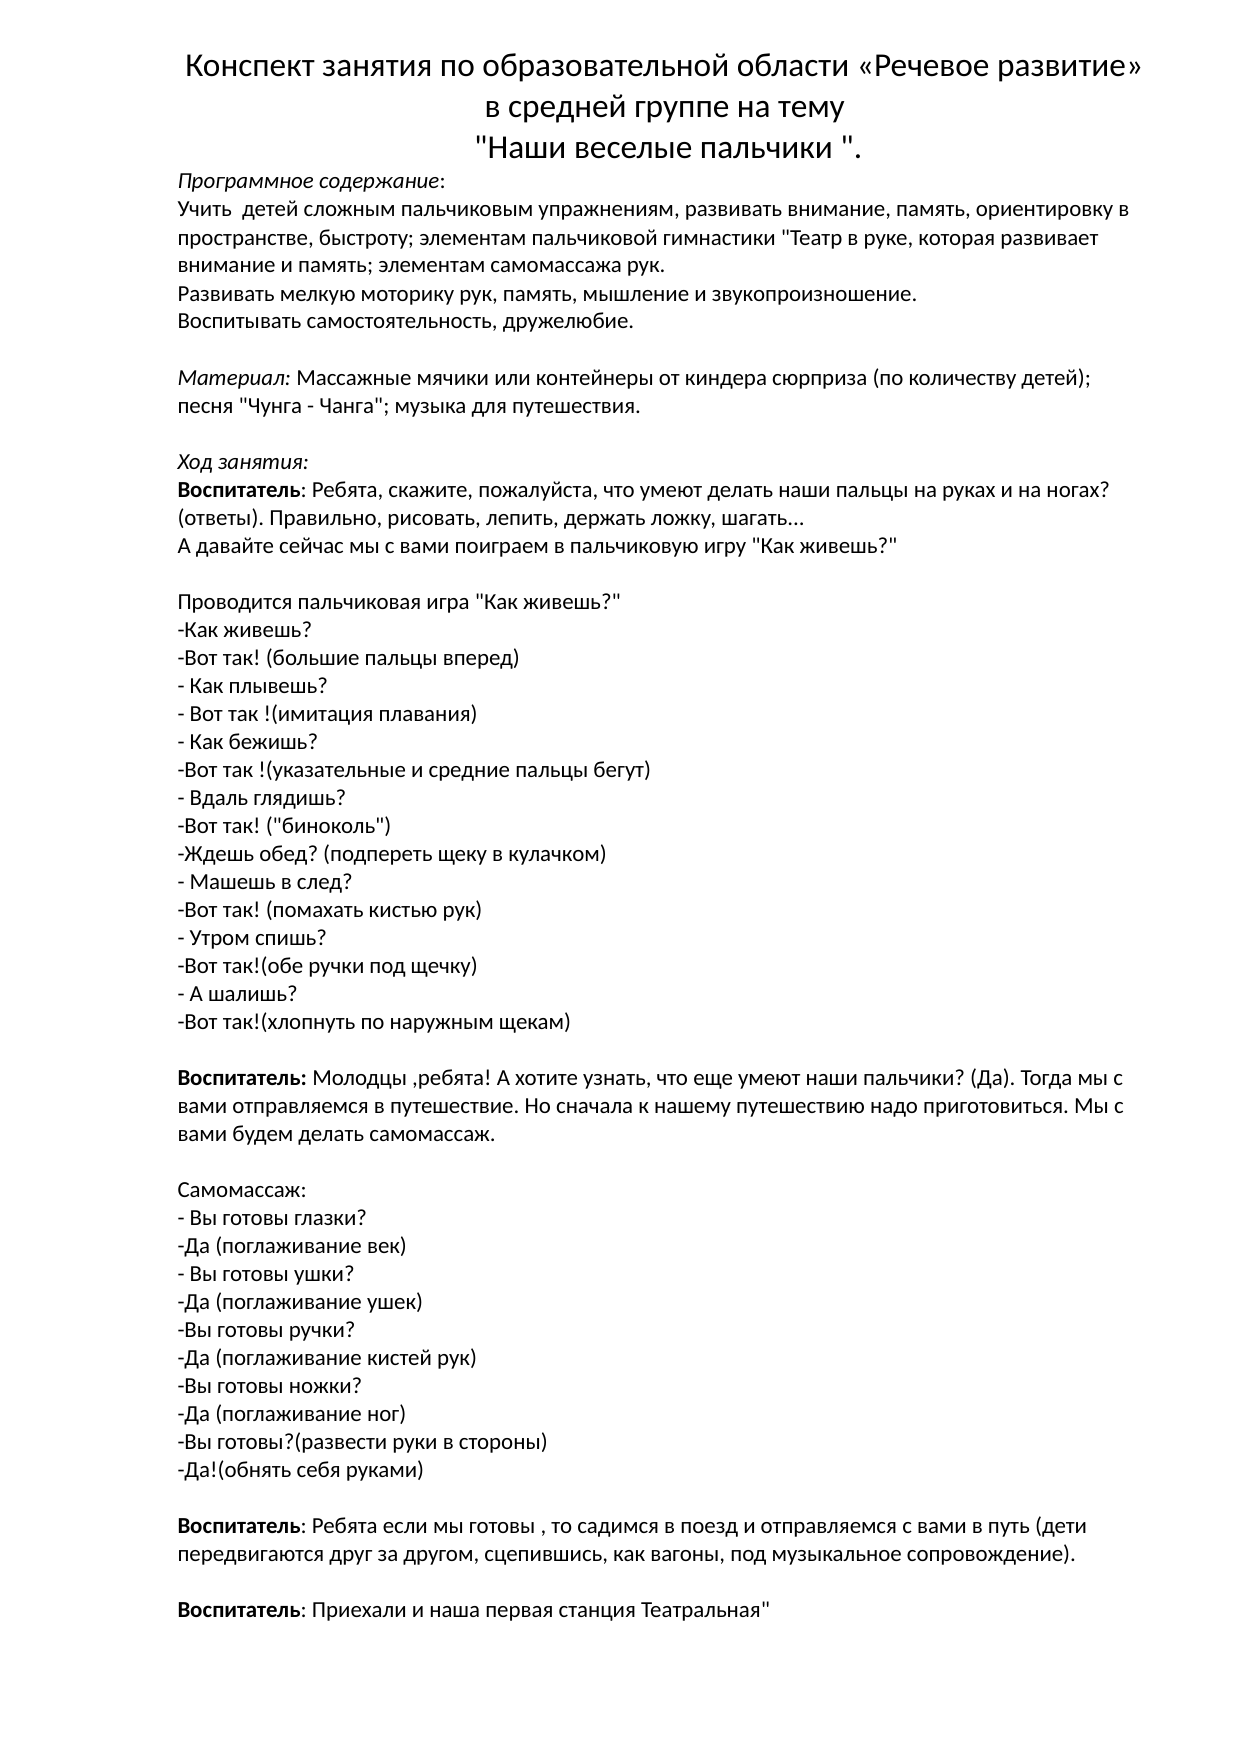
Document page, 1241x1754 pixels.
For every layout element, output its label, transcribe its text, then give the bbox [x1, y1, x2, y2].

text - Как плывешь? [177, 671, 1152, 699]
text Воспитатель: Ребята, скажите, пожалуйста, что умеют делать наши пальцы на руках и на ногах? (ответы). Правильно, рисовать, лепить, держать ложку, шагать... [177, 475, 1152, 531]
text - Вот так !(имитация плавания) [177, 699, 1152, 727]
text -Вот так !(указательные и средние пальцы бегут) [177, 755, 1152, 783]
text - Машешь в след? [177, 867, 1152, 895]
text Программное содержание: [177, 167, 1152, 194]
text - Как бежишь? [177, 727, 1152, 755]
text -Вот так!(хлопнуть по наружным щекам) [177, 1007, 1152, 1035]
text Учить детей сложным пальчиковым упражнениям, развивать внимание, память, ориентировку в пространстве, быстроту; элементам пальчиковой гимнастики "Театр в руке, которая развивает внимание и память; элементам самомассажа рук. [177, 194, 1152, 279]
text Воспитывать самостоятельность, дружелюбие. [177, 307, 1152, 335]
text - Вдаль глядишь? [177, 783, 1152, 811]
text -Вот так! (помахать кистью рук) [177, 895, 1152, 923]
text Воспитатель: Молодцы ,ребята! А хотите узнать, что еще умеют наши пальчики? (Да). Тогда мы с вами отправляемся в путешествие. Но сначала к нашему путешествию надо приготовиться. Мы с вами будем делать самомассаж. [177, 1063, 1152, 1147]
text -Вот так!(обе ручки под щечку) [177, 951, 1152, 979]
text Воспитатель: Ребята если мы готовы , то садимся в поезд и отправляемся с вами в путь (дети передвигаются друг за другом, сцепившись, как вагоны, под музыкальное сопровождение). [177, 1512, 1152, 1568]
text "Наши веселые пальчики ". [177, 126, 1152, 167]
text -Вы готовы ручки? [177, 1315, 1152, 1343]
text -Да (поглаживание кистей рук) [177, 1343, 1152, 1371]
text -Да (поглаживание век) [177, 1231, 1152, 1259]
text А давайте сейчас мы с вами поиграем в пальчиковую игру "Как живешь?" [177, 531, 1152, 559]
text -Ждешь обед? (подпереть щеку в кулачком) [177, 839, 1152, 867]
text - Вы готовы ушки? [177, 1259, 1152, 1287]
text Самомассаж: [177, 1175, 1152, 1203]
text - А шалишь? [177, 979, 1152, 1007]
text - Вы готовы глазки? [177, 1203, 1152, 1231]
text -Вы готовы ножки? [177, 1371, 1152, 1399]
text - Утром спишь? [177, 923, 1152, 951]
text Проводится пальчиковая игра "Как живешь?" [177, 587, 1152, 615]
text -Вот так! (большие пальцы вперед) [177, 643, 1152, 671]
text -Вы готовы?(развести руки в стороны) [177, 1427, 1152, 1456]
text -Как живешь? [177, 615, 1152, 643]
text Развивать мелкую моторику рук, память, мышление и звукопроизношение. [177, 279, 1152, 307]
text Ход занятия: [177, 447, 1152, 475]
text Конспект занятия по образовательной области «Речевое развитие» в средней группе на тему [177, 44, 1152, 126]
text -Да (поглаживание ушек) [177, 1287, 1152, 1315]
text Материал: Массажные мячики или контейнеры от киндера сюрприза (по количеству детей); песня "Чунга - Чанга"; музыка для путешествия. [177, 363, 1152, 419]
text -Да!(обнять себя руками) [177, 1456, 1152, 1483]
text -Вот так! ("биноколь") [177, 811, 1152, 839]
text Воспитатель: Приехали и наша первая станция Театральная" [177, 1596, 1152, 1624]
text -Да (поглаживание ног) [177, 1399, 1152, 1427]
